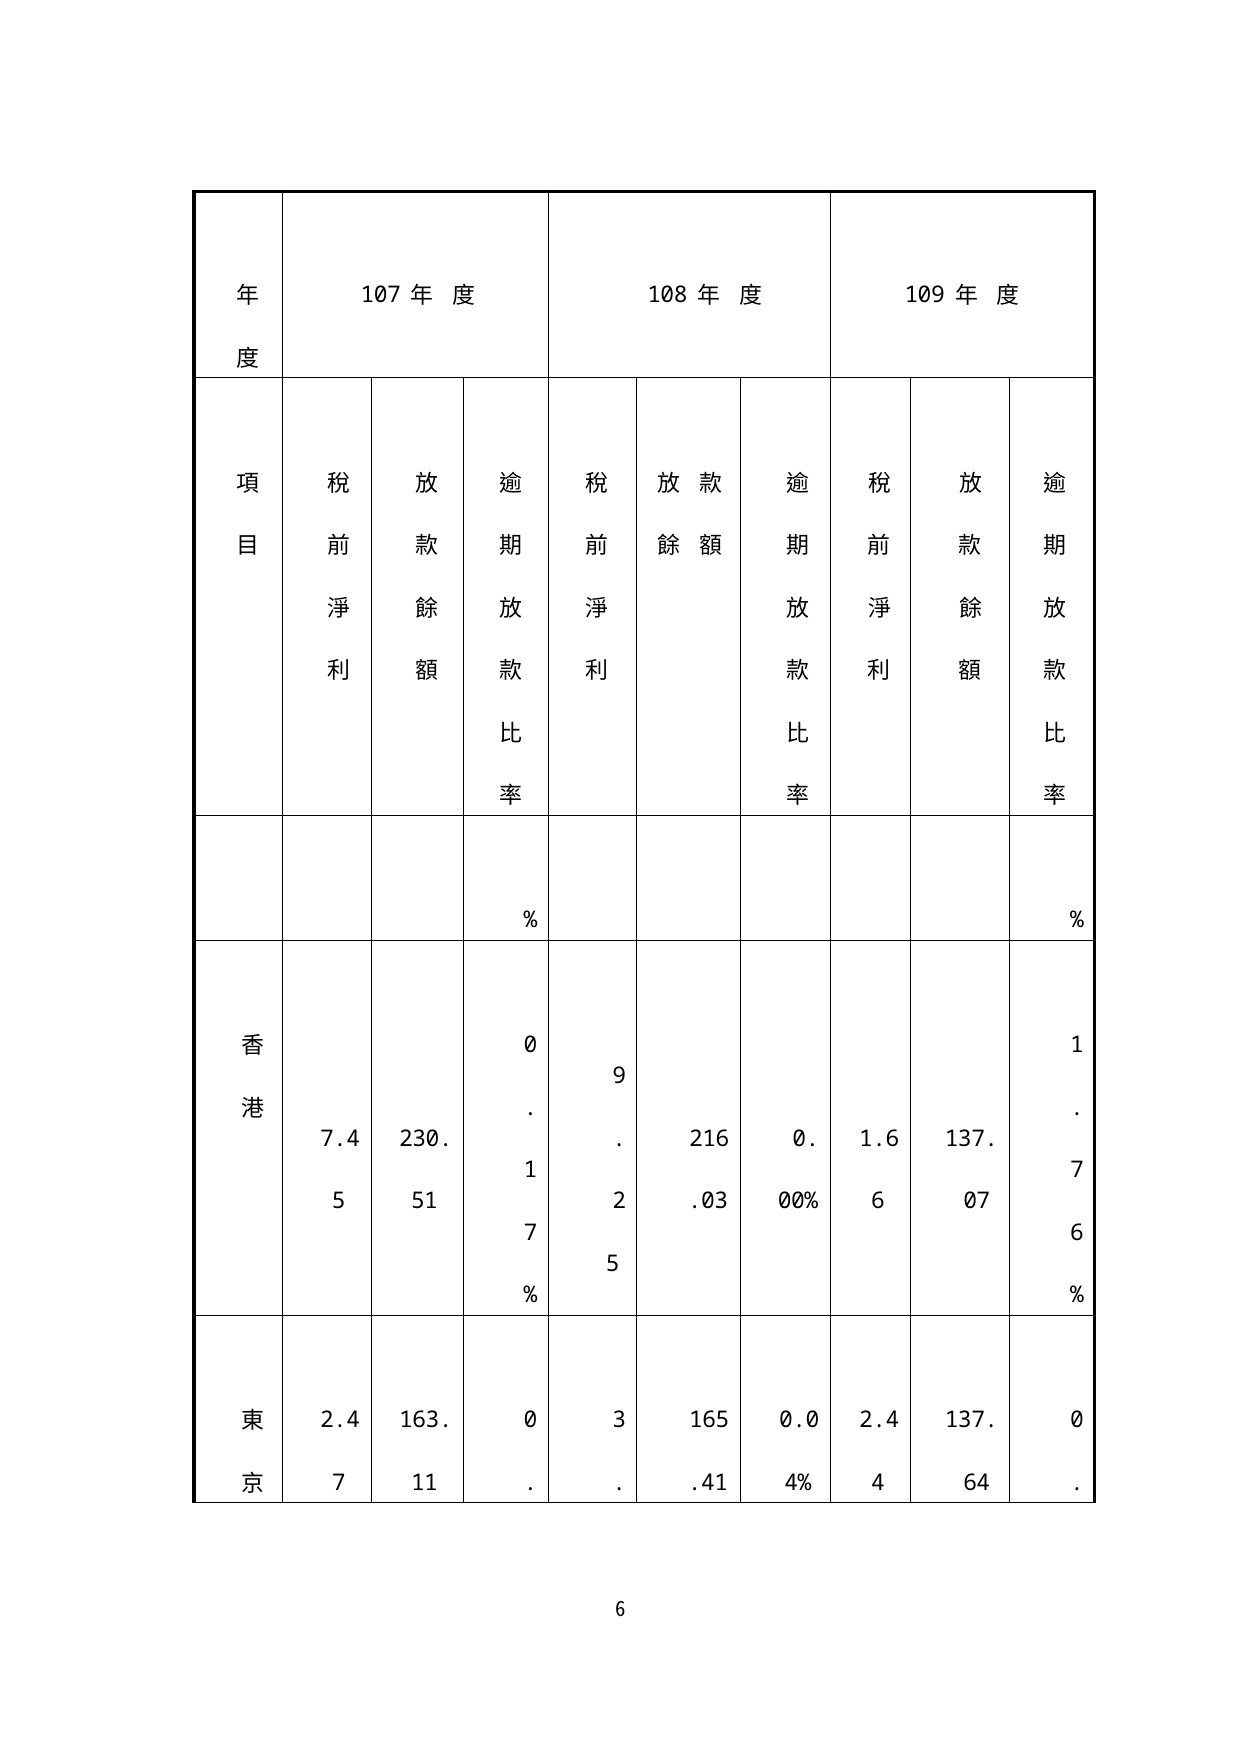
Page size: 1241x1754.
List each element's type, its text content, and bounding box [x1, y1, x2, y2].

table_cell [283, 816, 371, 939]
table_cell [741, 816, 830, 939]
table_cell 0. [1010, 1316, 1093, 1502]
table_cell 2.44 [831, 1316, 910, 1502]
table_cell [637, 816, 740, 939]
table_cell 216.03 [637, 941, 740, 1314]
table_cell 放款 餘額 [911, 378, 1009, 814]
table_cell % [464, 816, 548, 939]
table_cell [831, 816, 910, 939]
table_cell [196, 816, 282, 939]
table_cell 3. [549, 1316, 636, 1502]
table_cell 0. [464, 1316, 548, 1502]
table_cell [911, 816, 1009, 939]
table_cell 0.04% [741, 1316, 830, 1502]
table_cell 稅前 淨利 [831, 378, 910, 814]
table_cell [549, 816, 636, 939]
table_cell [372, 816, 463, 939]
table_cell 稅前 淨利 [549, 378, 636, 814]
table_cell 逾期放款比率 [464, 378, 548, 814]
table_cell 163.11 [372, 1316, 463, 1502]
table_cell 137.07 [911, 941, 1009, 1314]
table_header 108年度 [549, 193, 830, 377]
table_cell 逾期放款比率 [741, 378, 830, 814]
table_cell 香港 [196, 941, 282, 1314]
table_cell 7.45 [283, 941, 371, 1314]
table_header 109年度 [831, 193, 1093, 377]
table_cell 230.51 [372, 941, 463, 1314]
table_cell 1.66 [831, 941, 910, 1314]
table_cell 137.64 [911, 1316, 1009, 1502]
table_cell 0.00% [741, 941, 830, 1314]
table_cell 稅前 淨利 [283, 378, 371, 814]
table_cell 9.25 [549, 941, 636, 1314]
table_header 107年度 [283, 193, 548, 377]
table_cell 逾期放款比率 [1010, 378, 1093, 814]
table_header 年度 [196, 193, 282, 377]
table_cell 2.47 [283, 1316, 371, 1502]
table_cell 0.17% [464, 941, 548, 1314]
table_cell 項目 [196, 378, 282, 814]
table_cell 放款 餘額 [372, 378, 463, 814]
table_cell % [1010, 816, 1093, 939]
table_cell 1.76% [1010, 941, 1093, 1314]
table_cell 東京 [196, 1316, 282, 1502]
table_cell 165.41 [637, 1316, 740, 1502]
table_cell 放款 餘額 [637, 378, 740, 814]
